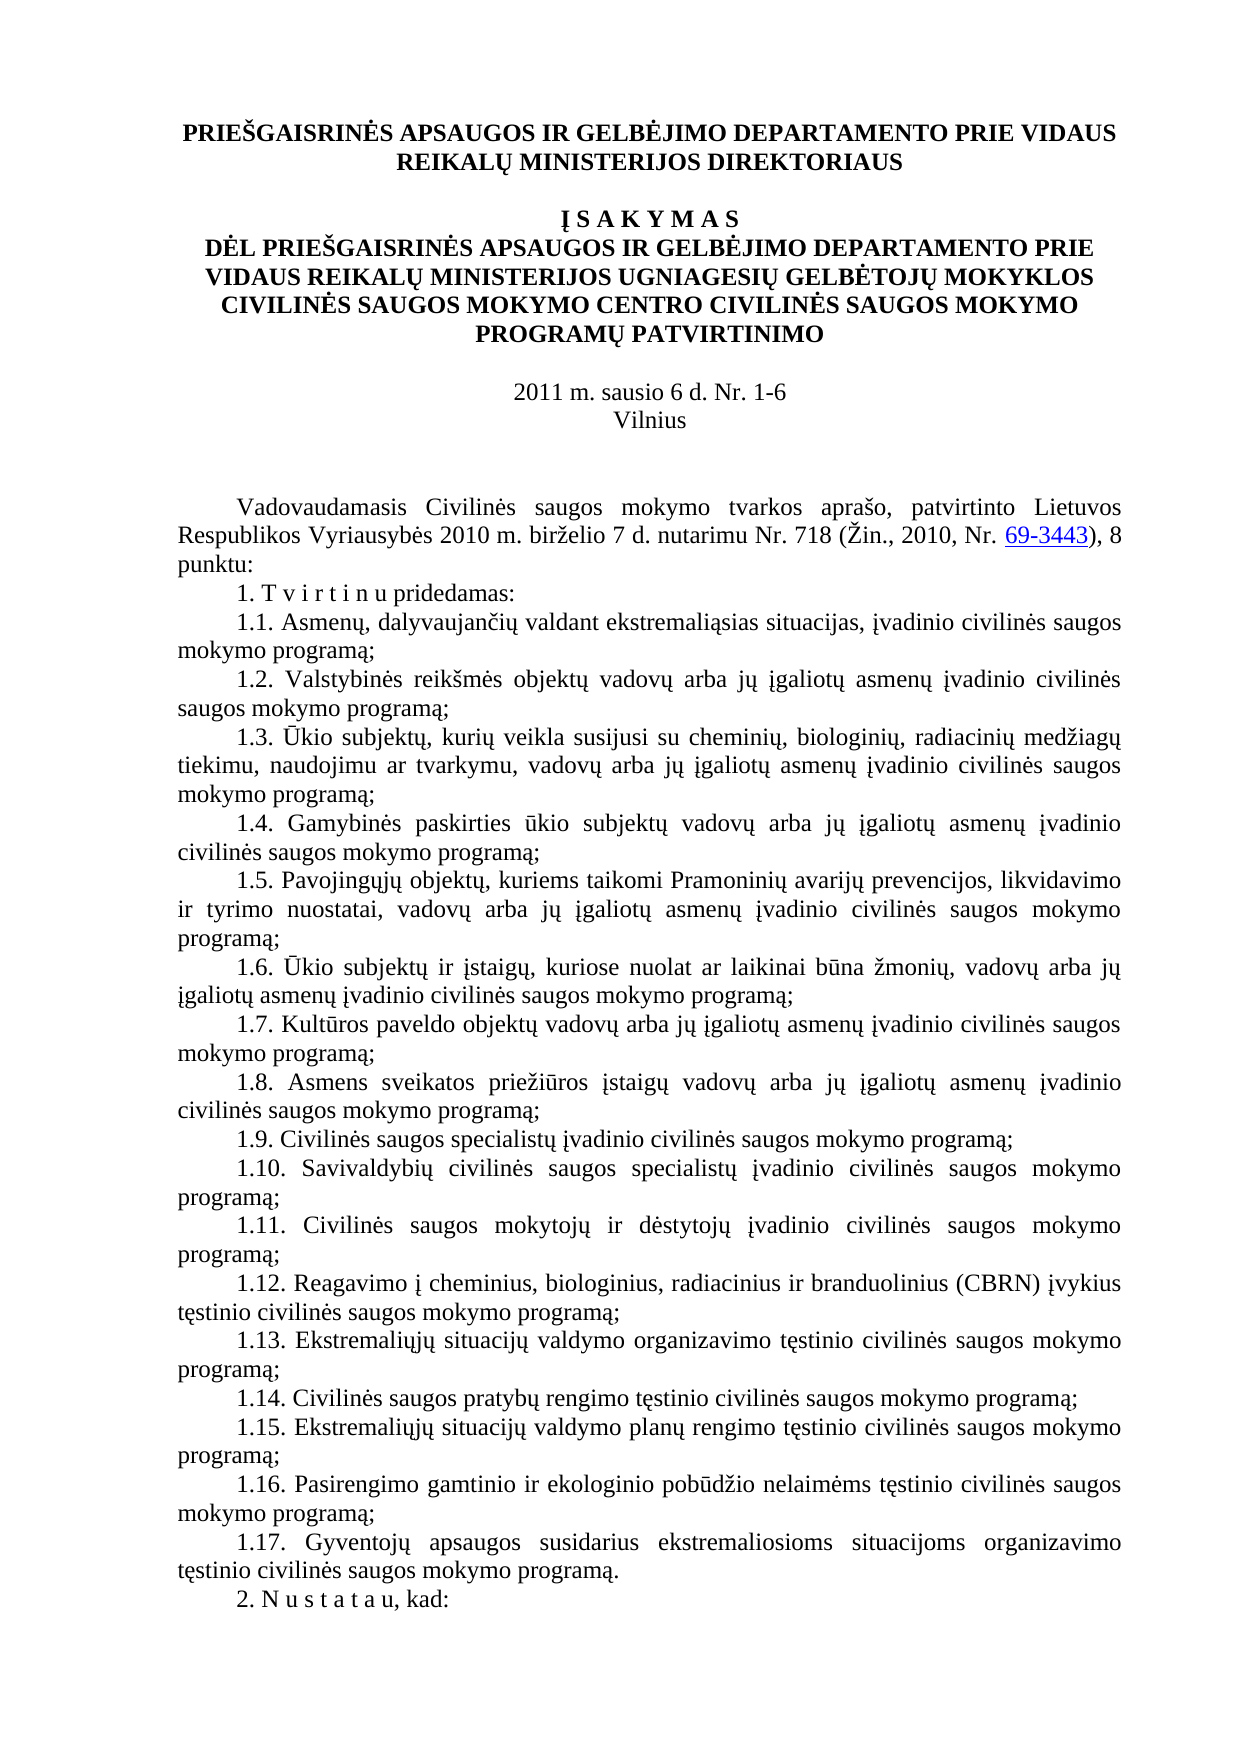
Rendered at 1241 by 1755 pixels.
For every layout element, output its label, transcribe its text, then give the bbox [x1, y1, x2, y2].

text 1.6. Ūkio subjektų ir įstaigų, kuriose nuolat ar laikinai būna žmonių, vadovų arba jų įgaliotų asmenų įvadinio civilinės saugos mokymo programą; [177, 952, 1122, 1009]
text Vadovaudamasis Civilinės saugos mokymo tvarkos aprašo, patvirtinto Lietuvos Respublikos Vyriausybės 2010 m. birželio 7 d. nutarimu Nr. 718 (Žin., 2010, Nr. 69-3443), 8 punktu: [177, 492, 1122, 578]
text 1.17. Gyventojų apsaugos susidarius ekstremaliosioms situacijoms organizavimo tęstinio civilinės saugos mokymo programą. [177, 1527, 1122, 1584]
text 1.4. Gamybinės paskirties ūkio subjektų vadovų arba jų įgaliotų asmenų įvadinio civilinės saugos mokymo programą; [177, 808, 1122, 866]
text 1.13. Ekstremaliųjų situacijų valdymo organizavimo tęstinio civilinės saugos mokymo programą; [177, 1326, 1122, 1383]
text PRIEŠGAISRINĖS APSAUGOS IR GELBĖJIMO DEPARTAMENTO PRIE VIDAUS REIKALŲ MINISTERIJOS DIREKTORIAUS [177, 118, 1122, 176]
text 1.15. Ekstremaliųjų situacijų valdymo planų rengimo tęstinio civilinės saugos mokymo programą; [177, 1412, 1122, 1469]
text Vilnius [177, 406, 1122, 434]
text 1.12. Reagavimo į cheminius, biologinius, radiacinius ir branduolinius (CBRN) įvykius tęstinio civilinės saugos mokymo programą; [177, 1268, 1122, 1326]
text 1.5. Pavojingųjų objektų, kuriems taikomi Pramoninių avarijų prevencijos, likvidavimo ir tyrimo nuostatai, vadovų arba jų įgaliotų asmenų įvadinio civilinės saugos mokymo programą; [177, 866, 1122, 952]
text 1.9. Civilinės saugos specialistų įvadinio civilinės saugos mokymo programą; [177, 1124, 1122, 1153]
text 1.8. Asmens sveikatos priežiūros įstaigų vadovų arba jų įgaliotų asmenų įvadinio civilinės saugos mokymo programą; [177, 1067, 1122, 1124]
text 1.10. Savivaldybių civilinės saugos specialistų įvadinio civilinės saugos mokymo programą; [177, 1153, 1122, 1211]
text Į S A K Y M A S [177, 204, 1122, 233]
text 1.16. Pasirengimo gamtinio ir ekologinio pobūdžio nelaimėms tęstinio civilinės saugos mokymo programą; [177, 1469, 1122, 1527]
text 1. T v i r t i n u pridedamas: [177, 578, 1122, 607]
text 1.14. Civilinės saugos pratybų rengimo tęstinio civilinės saugos mokymo programą; [177, 1383, 1122, 1412]
text 1.7. Kultūros paveldo objektų vadovų arba jų įgaliotų asmenų įvadinio civilinės saugos mokymo programą; [177, 1009, 1122, 1067]
text 2011 m. sausio 6 d. Nr. 1-6 [177, 377, 1122, 406]
text 1.1. Asmenų, dalyvaujančių valdant ekstremaliąsias situacijas, įvadinio civilinės saugos mokymo programą; [177, 607, 1122, 664]
text DĖL PRIEŠGAISRINĖS APSAUGOS IR GELBĖJIMO DEPARTAMENTO PRIE VIDAUS REIKALŲ MINISTERIJOS UGNIAGESIŲ GELBĖTOJŲ MOKYKLOS CIVILINĖS SAUGOS MOKYMO CENTRO CIVILINĖS SAUGOS MOKYMO PROGRAMŲ PATVIRTINIMO [177, 233, 1122, 348]
text 1.11. Civilinės saugos mokytojų ir dėstytojų įvadinio civilinės saugos mokymo programą; [177, 1211, 1122, 1268]
text 2. N u s t a t a u, kad: [177, 1584, 1122, 1613]
text 1.2. Valstybinės reikšmės objektų vadovų arba jų įgaliotų asmenų įvadinio civilinės saugos mokymo programą; [177, 664, 1122, 722]
text 1.3. Ūkio subjektų, kurių veikla susijusi su cheminių, biologinių, radiacinių medžiagų tiekimu, naudojimu ar tvarkymu, vadovų arba jų įgaliotų asmenų įvadinio civilinės saugos mokymo programą; [177, 722, 1122, 808]
